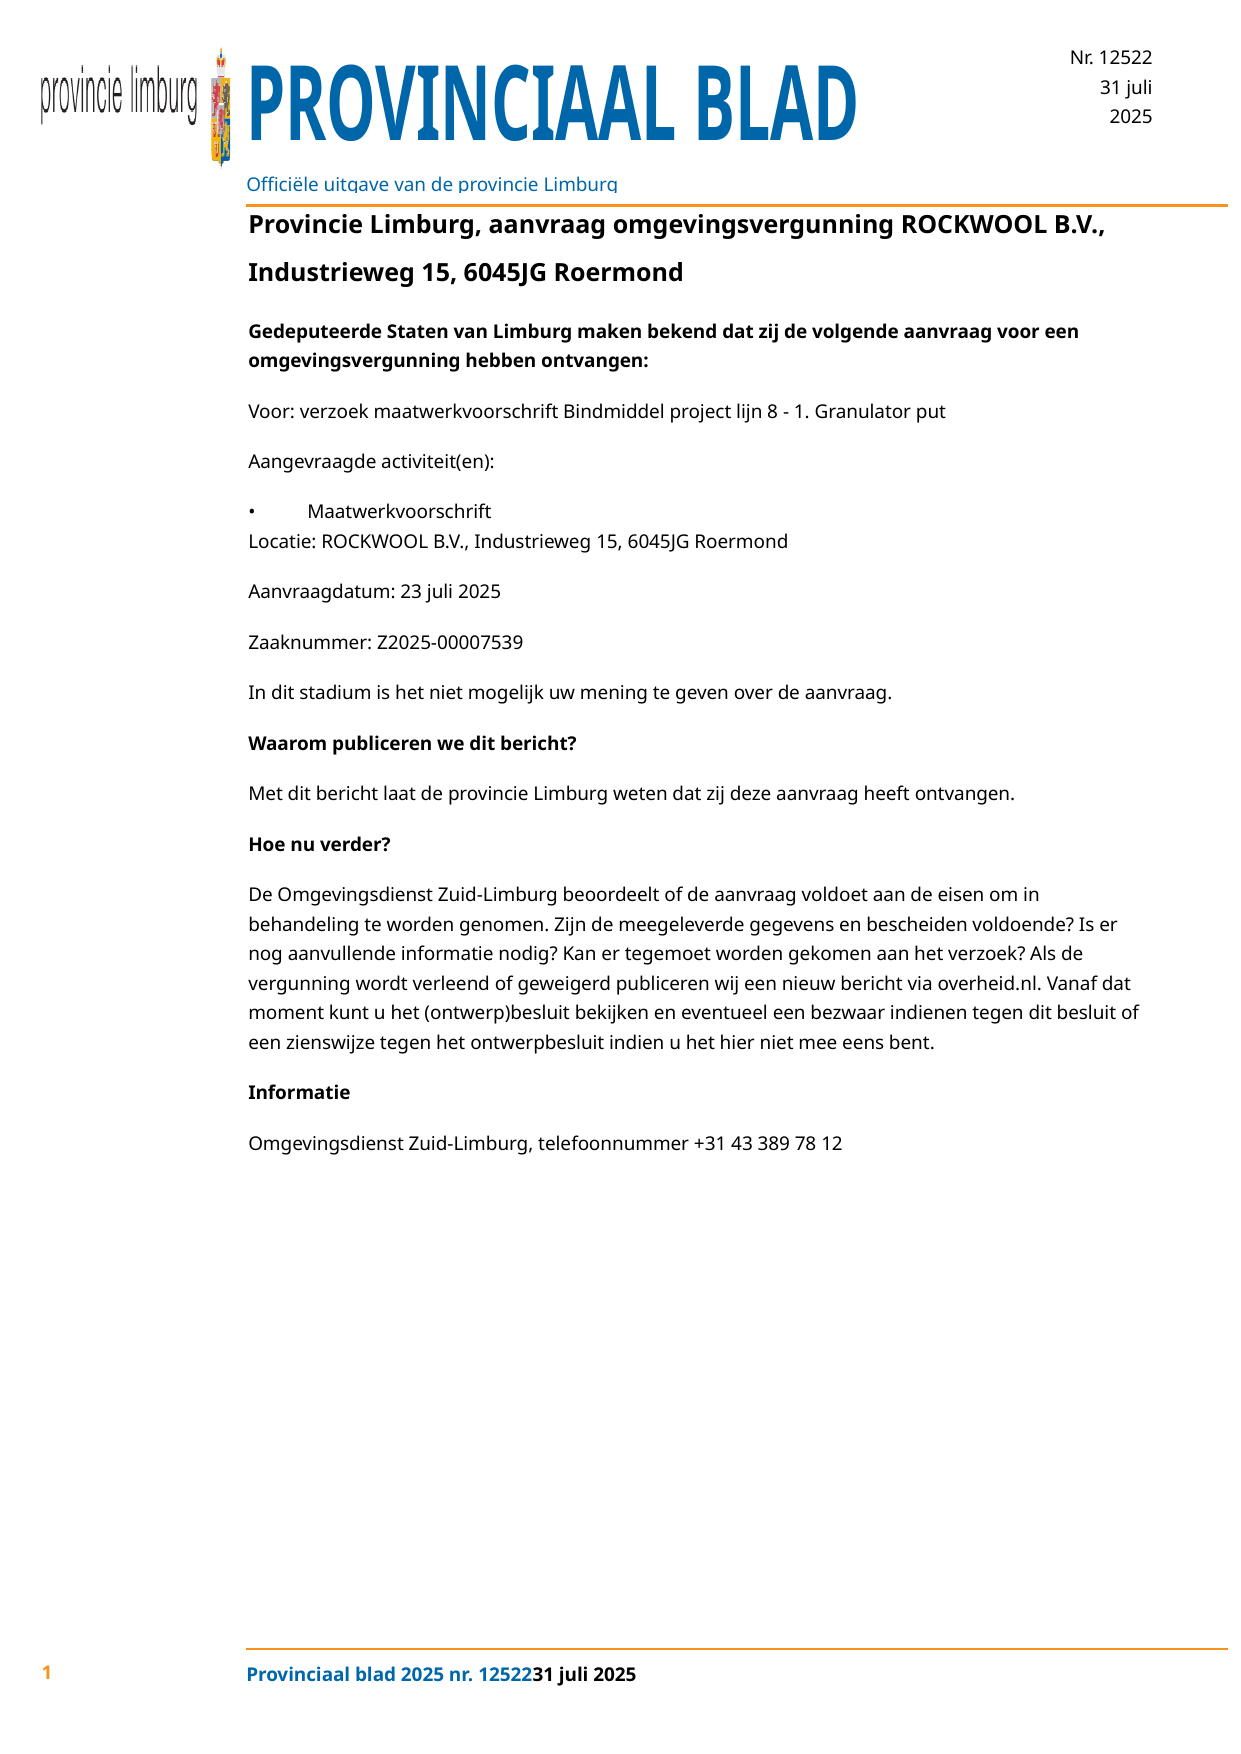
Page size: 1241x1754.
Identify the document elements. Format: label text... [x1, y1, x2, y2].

text Gedeputeerde Staten van Limburg maken bekend dat zij de volgende aanvraag voor een omgevingsvergunning hebben ontvangen: [248, 318, 1152, 373]
text Informatie [248, 1079, 1152, 1105]
list Maatwerkvoorschrift [248, 499, 1152, 524]
text Met dit bericht laat de provincie Limburg weten dat zij deze aanvraag heeft ontvangen. [248, 780, 1152, 806]
text Locatie: ROCKWOOL B.V., Industrieweg 15, 6045JG Roermond [248, 528, 1152, 554]
text Provincie Limburg, aanvraag omgevingsvergunning ROCKWOOL B.V., Industrieweg 15, 6045JG Roermond [248, 207, 1152, 288]
text Voor: verzoek maatwerkvoorschrift Bindmiddel project lijn 8 - 1. Granulator put [248, 398, 1152, 424]
text In dit stadium is het niet mogelijk uw mening te geven over de aanvraag. [248, 679, 1152, 705]
text Zaaknummer: Z2025-00007539 [248, 629, 1152, 655]
text Aangevraagde activiteit(en): [248, 448, 1152, 474]
text Aanvraagdatum: 23 juli 2025 [248, 579, 1152, 604]
text De Omgevingsdienst Zuid-Limburg beoordeelt of de aanvraag voldoet aan de eisen om in behandeling te worden genomen. Zijn de meegeleverde gegevens en bescheiden voldoende? Is er nog aanvullende informatie nodig? Kan er tegemoet worden gekomen aan het verzoek? Als de vergunning wordt verleend of geweigerd publiceren wij een nieuw bericht via overheid.nl. Vanaf dat moment kunt u het (ontwerp)besluit bekijken en eventueel een bezwaar indienen tegen dit besluit of een zienswijze tegen het ontwerpbesluit indien u het hier niet mee eens bent. [248, 881, 1152, 1055]
text Waarom publiceren we dit bericht? [248, 730, 1152, 756]
text Hoe nu verder? [248, 831, 1152, 857]
text Omgevingsdienst Zuid-Limburg, telefoonnummer +31 43 389 78 12 [248, 1130, 1152, 1156]
picture [41, 47, 231, 172]
